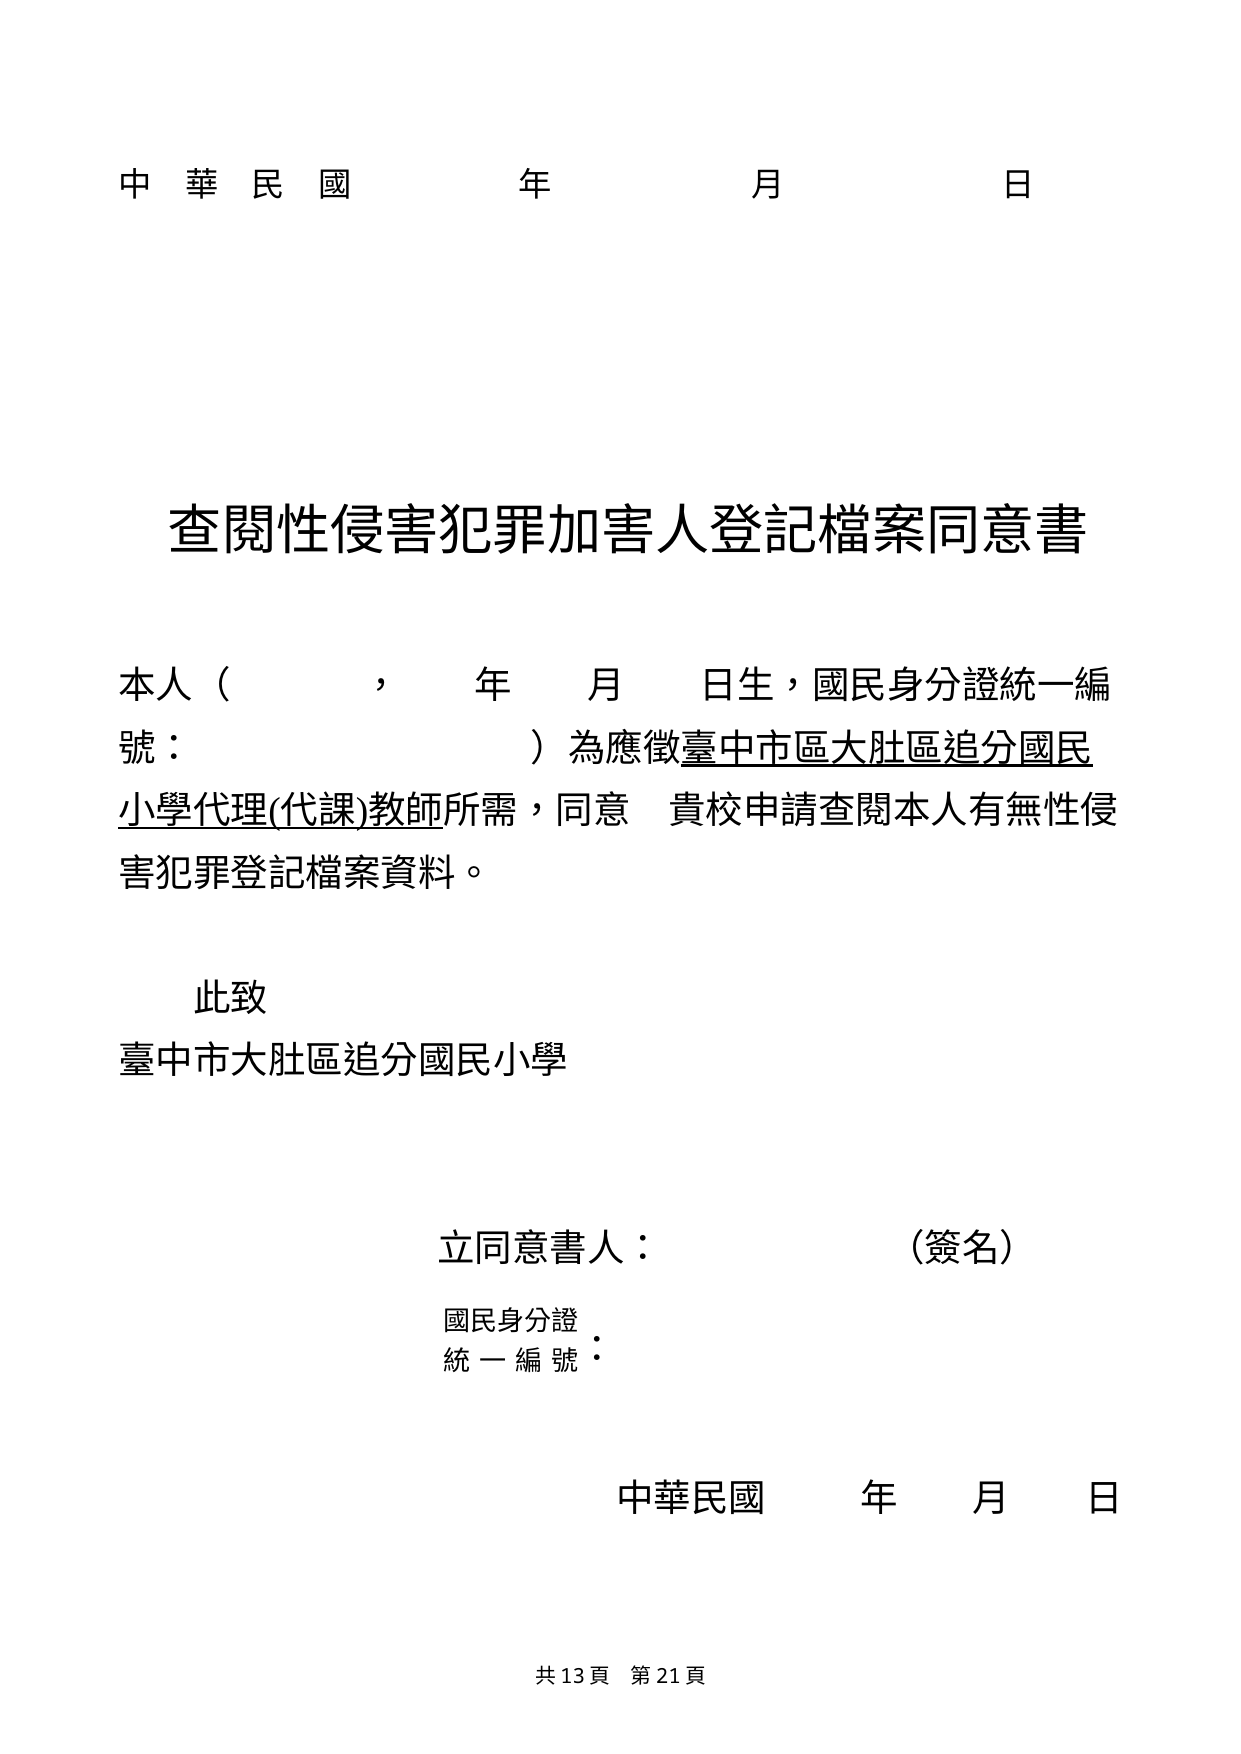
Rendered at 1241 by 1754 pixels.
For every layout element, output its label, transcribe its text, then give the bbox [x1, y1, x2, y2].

text 中 華 民 國 年 月 日 [118, 141, 1122, 203]
text 查閱性侵害犯罪加害人登記檔案同意書 [118, 453, 1138, 578]
text 臺中市大肚區追分國民小學 [118, 1016, 1122, 1078]
text 中華民國 年 月 日 [118, 1453, 1122, 1516]
text 立同意書人： （簽名） [118, 1203, 1122, 1266]
text 國民身分證統一編號： [118, 1266, 1122, 1391]
text 此致 [118, 953, 1122, 1016]
text 本人（ ， 年 月 日生，國民身分證統一編號： ）為應徵臺中市區大肚區追分國民小學代理(代課)教師所需，同意 貴校申請查閱本人有無性侵害犯罪登記檔案資料。 [118, 641, 1122, 891]
